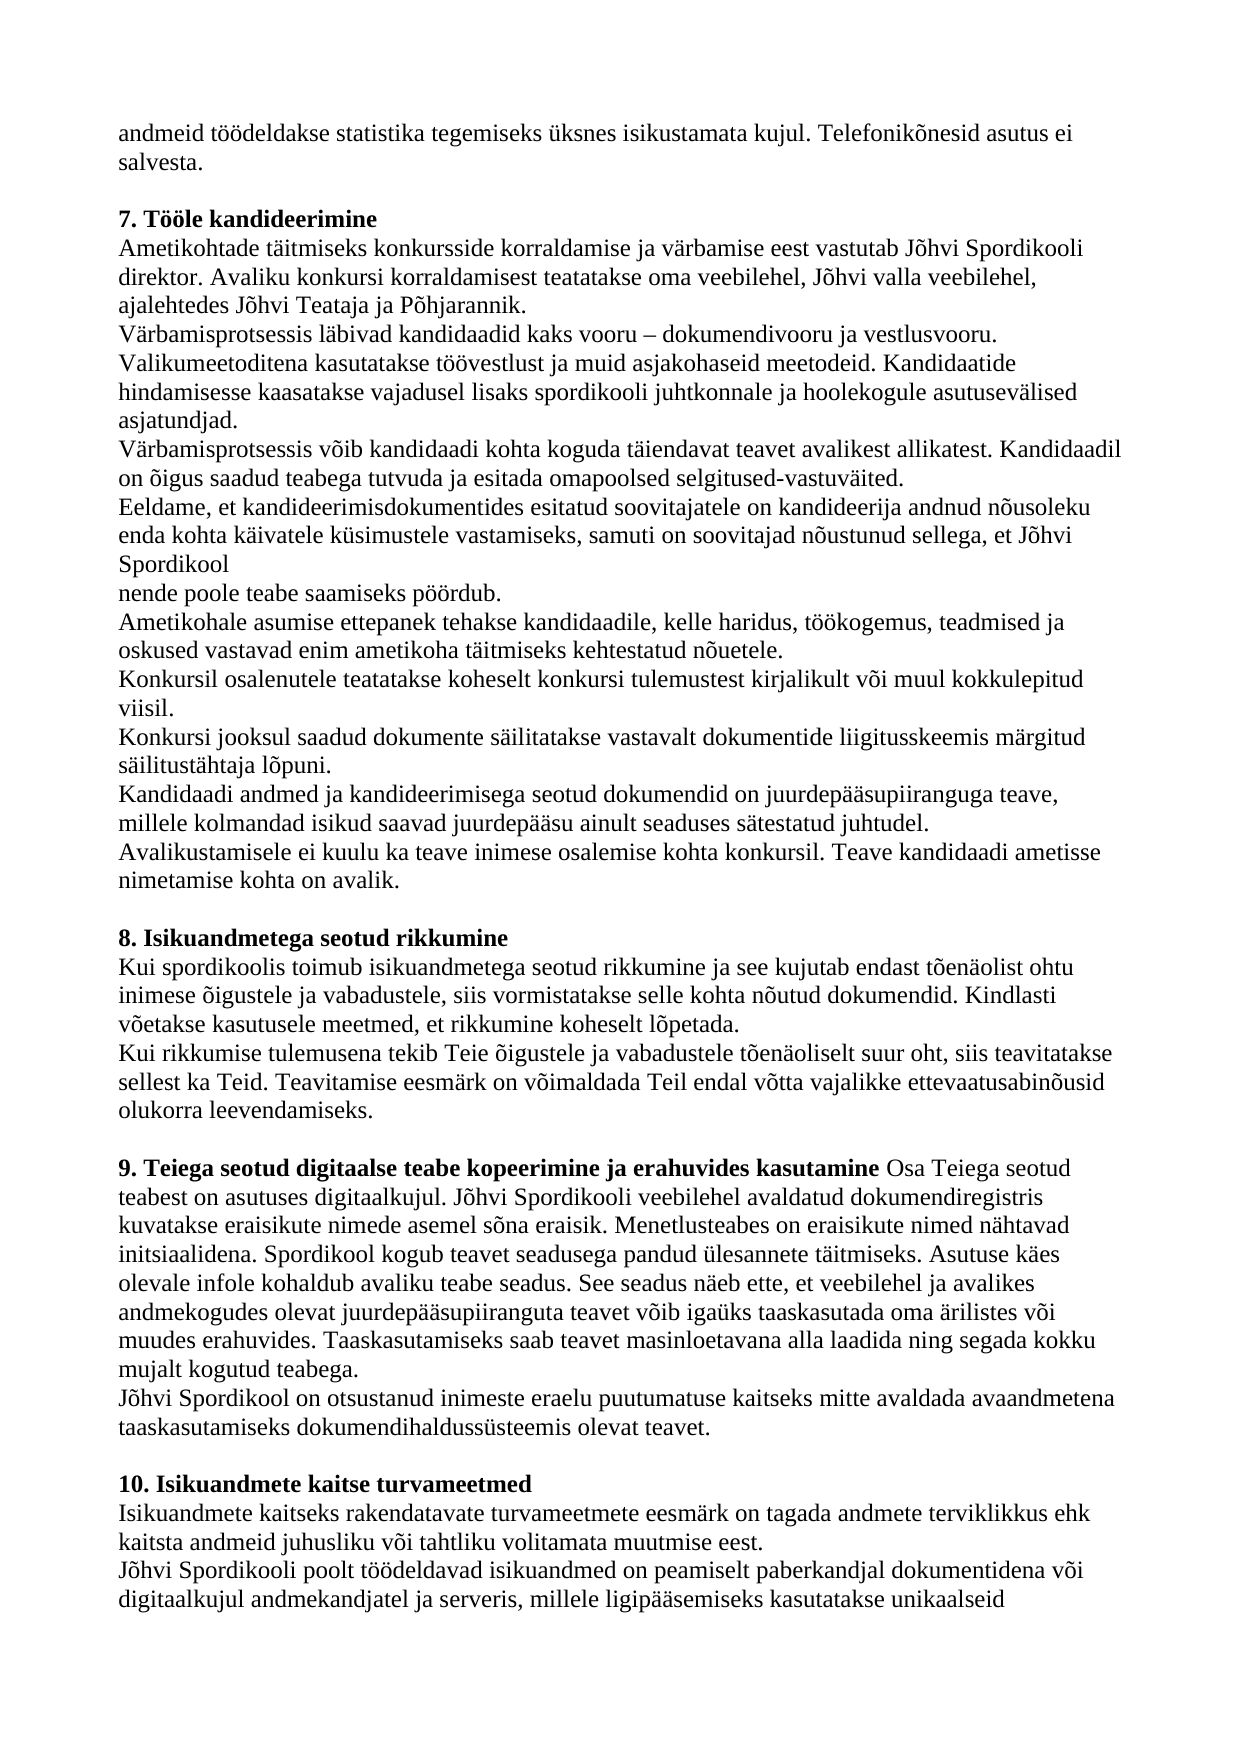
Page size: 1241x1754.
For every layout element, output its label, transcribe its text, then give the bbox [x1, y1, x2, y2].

text Jõhvi Spordikool on otsustanud inimeste eraelu puutumatuse kaitseks mitte avaldada avaandmetena taaskasutamiseks dokumendihaldussüsteemis olevat teavet. [118, 1383, 1122, 1441]
text Värbamisprotsessis läbivad kandidaadid kaks vooru – dokumendivooru ja vestlusvooru. Valikumeetoditena kasutatakse töövestlust ja muid asjakohaseid meetodeid. Kandidaatide hindamisesse kaasatakse vajadusel lisaks spordikooli juhtkonnale ja hoolekogule asutusevälised asjatundjad. [118, 319, 1122, 434]
text Avalikustamisele ei kuulu ka teave inimese osalemise kohta konkursil. Teave kandidaadi ametisse nimetamise kohta on avalik. [118, 837, 1122, 894]
text Kui rikkumise tulemusena tekib Teie õigustele ja vabadustele tõenäoliselt suur oht, siis teavitatakse sellest ka Teid. Teavitamise eesmärk on võimaldada Teil endal võtta vajalikke ettevaatusabinõusid olukorra leevendamiseks. [118, 1038, 1122, 1124]
text 10. Isikuandmete kaitse turvameetmed [118, 1469, 1122, 1498]
text Eeldame, et kandideerimisdokumentides esitatud soovitajatele on kandideerija andnud nõusoleku enda kohta käivatele küsimustele vastamiseks, samuti on soovitajad nõustunud sellega, et Jõhvi Spordikool [118, 492, 1122, 578]
text Ametikohtade täitmiseks konkursside korraldamise ja värbamise eest vastutab Jõhvi Spordikooli direktor. Avaliku konkursi korraldamisest teatatakse oma veebilehel, Jõhvi valla veebilehel, ajalehtedes Jõhvi Teataja ja Põhjarannik. [118, 233, 1122, 319]
text Ametikohale asumise ettepanek tehakse kandidaadile, kelle haridus, töökogemus, teadmised ja oskused vastavad enim ametikoha täitmiseks kehtestatud nõuetele. [118, 607, 1122, 664]
text 9. Teiega seotud digitaalse teabe kopeerimine ja erahuvides kasutamine Osa Teiega seotud teabest on asutuses digitaalkujul. Jõhvi Spordikooli veebilehel avaldatud dokumendiregistris kuvatakse eraisikute nimede asemel sõna eraisik. Menetlusteabes on eraisikute nimed nähtavad initsiaalidena. Spordikool kogub teavet seadusega pandud ülesannete täitmiseks. Asutuse käes olevale infole kohaldub avaliku teabe seadus. See seadus näeb ette, et veebilehel ja avalikes andmekogudes olevat juurdepääsupiiranguta teavet võib igaüks taaskasutada oma ärilistes või muudes erahuvides. Taaskasutamiseks saab teavet masinloetavana alla laadida ning segada kokku mujalt kogutud teabega. [118, 1153, 1122, 1383]
text 7. Tööle kandideerimine [118, 204, 1122, 233]
text Jõhvi Spordikooli poolt töödeldavad isikuandmed on peamiselt paberkandjal dokumentidena või digitaalkujul andmekandjatel ja serveris, millele ligipääsemiseks kasutatakse unikaalseid [118, 1556, 1122, 1613]
text Kandidaadi andmed ja kandideerimisega seotud dokumendid on juurdepääsupiiranguga teave, millele kolmandad isikud saavad juurdepääsu ainult seaduses sätestatud juhtudel. [118, 779, 1122, 837]
text Konkursi jooksul saadud dokumente säilitatakse vastavalt dokumentide liigitusskeemis märgitud säilitustähtaja lõpuni. [118, 722, 1122, 779]
text Konkursil osalenutele teatatakse koheselt konkursi tulemustest kirjalikult või muul kokkulepitud viisil. [118, 664, 1122, 722]
text Kui spordikoolis toimub isikuandmetega seotud rikkumine ja see kujutab endast tõenäolist ohtu inimese õigustele ja vabadustele, siis vormistatakse selle kohta nõutud dokumendid. Kindlasti võetakse kasutusele meetmed, et rikkumine koheselt lõpetada. [118, 952, 1122, 1038]
text Isikuandmete kaitseks rakendatavate turvameetmete eesmärk on tagada andmete terviklikkus ehk kaitsta andmeid juhusliku või tahtliku volitamata muutmise eest. [118, 1498, 1122, 1556]
text andmeid töödeldakse statistika tegemiseks üksnes isikustamata kujul. Telefonikõnesid asutus ei salvesta. [118, 118, 1122, 176]
text 8. Isikuandmetega seotud rikkumine [118, 923, 1122, 952]
text Värbamisprotsessis võib kandidaadi kohta koguda täiendavat teavet avalikest allikatest. Kandidaadil on õigus saadud teabega tutvuda ja esitada omapoolsed selgitused-vastuväited. [118, 434, 1122, 492]
text nende poole teabe saamiseks pöördub. [118, 578, 1122, 607]
